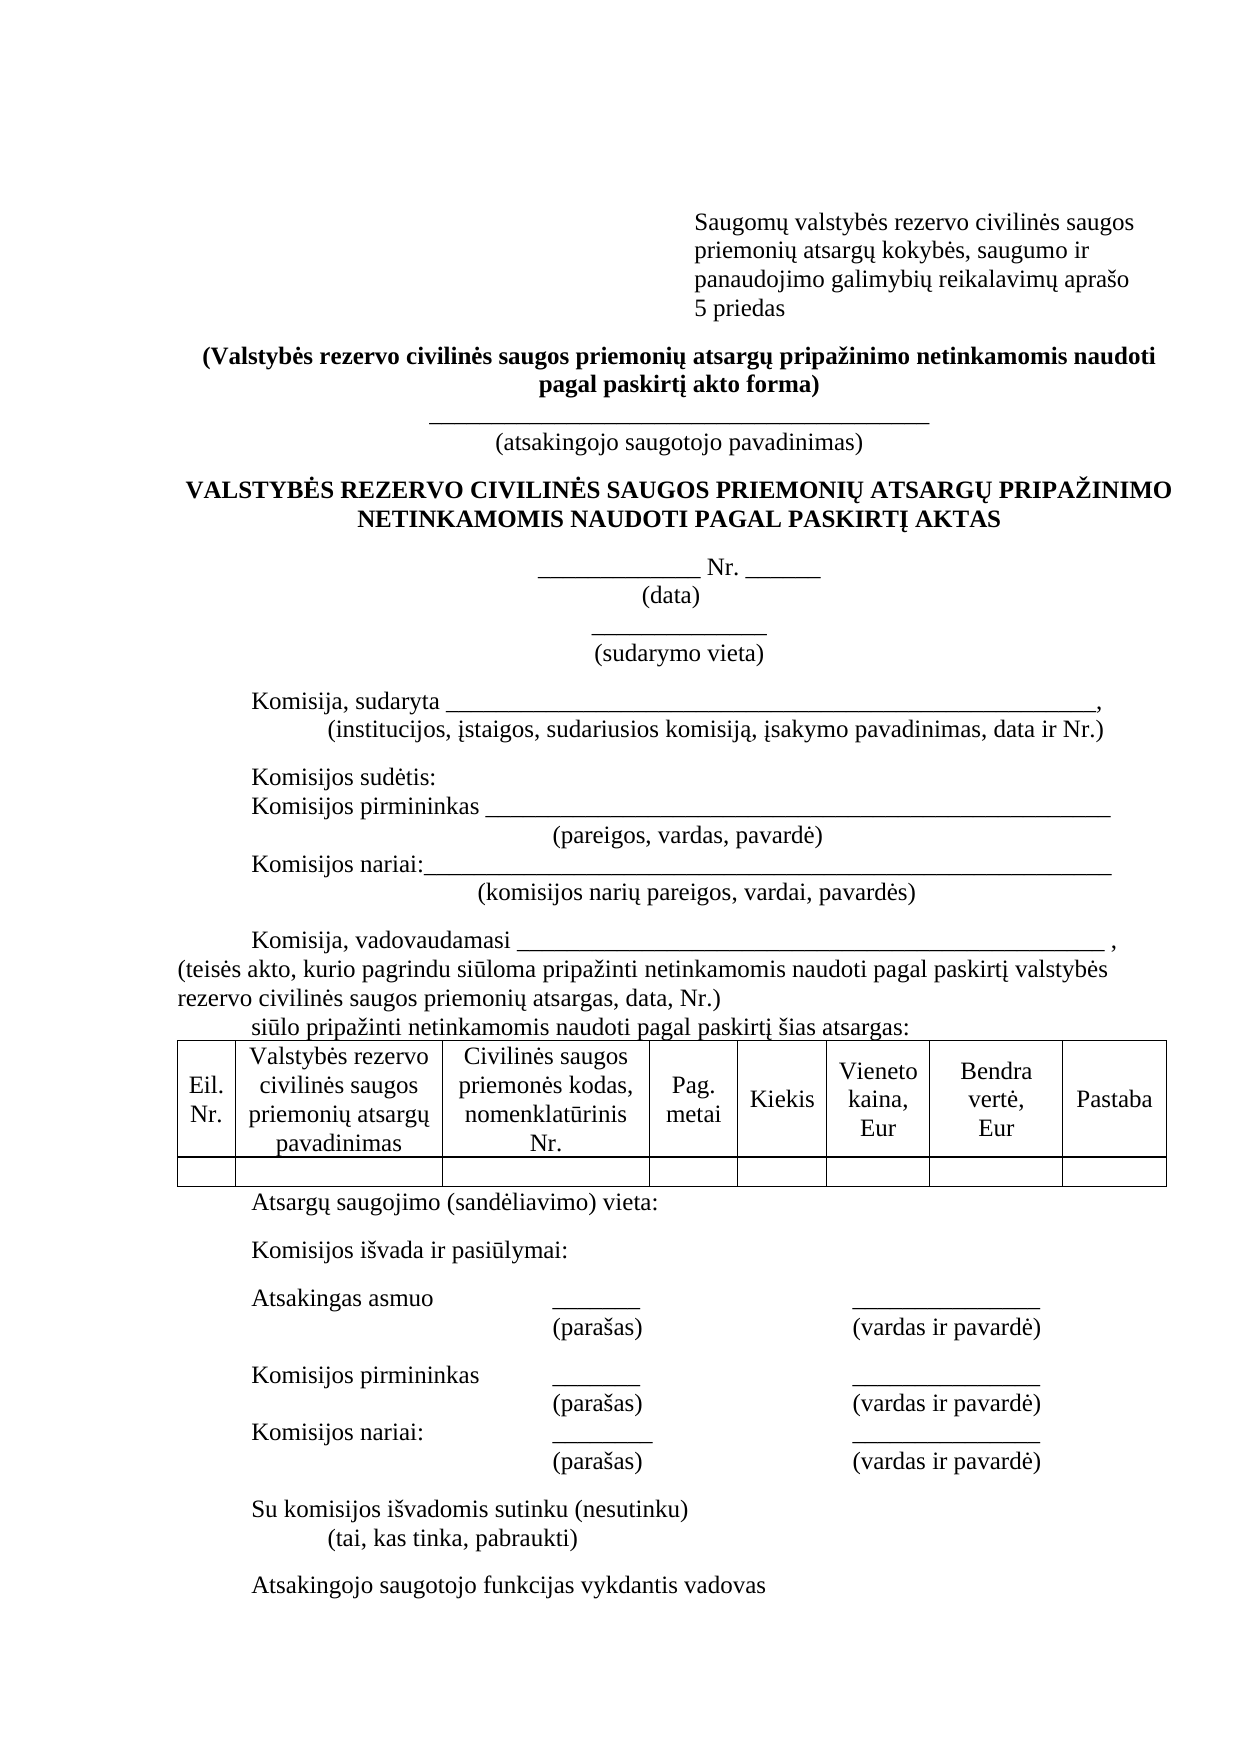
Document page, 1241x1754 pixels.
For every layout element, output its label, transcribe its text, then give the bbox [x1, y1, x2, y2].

table_header Eil. Nr. [178, 1041, 235, 1156]
table_header Pastaba [1063, 1041, 1166, 1156]
table_cell [650, 1158, 737, 1186]
text (institucijos, įstaigos, sudariusios komisiją, įsakymo pavadinimas, data ir Nr.) [177, 714, 1181, 743]
table_cell [738, 1158, 826, 1186]
text 5 priedas [694, 293, 1181, 322]
text priemonių atsargų kokybės, saugumo ir [694, 235, 1181, 264]
table_cell [827, 1158, 929, 1186]
text (parašas) (vardas ir pavardė) [477, 1388, 1181, 1417]
text (komisijos narių pareigos, vardai, pavardės) [177, 877, 1181, 906]
table_header Valstybės rezervo civilinės saugos priemonių atsargų pavadinimas [236, 1041, 442, 1156]
text Saugomų valstybės rezervo civilinės saugos [694, 207, 1181, 235]
text Komisijos nariai:_______________________________________________________ [177, 849, 1181, 877]
text _____________ Nr. ______ [177, 552, 1181, 580]
table_cell [236, 1158, 442, 1186]
text ______________ [177, 609, 1181, 638]
text (tai, kas tinka, pabraukti) [252, 1523, 1181, 1551]
text Atsakingojo saugotojo funkcijas vykdantis vadovas [177, 1571, 1181, 1599]
text (atsakingojo saugotojo pavadinimas) [177, 427, 1181, 456]
text Atsakingas asmuo _______ _______________ [177, 1283, 1181, 1312]
table_header Bendra vertė, Eur [930, 1041, 1062, 1156]
table_cell [1063, 1158, 1166, 1186]
text Komisijos nariai: ________ _______________ [177, 1417, 1181, 1446]
text (teisės akto, kurio pagrindu siūloma pripažinti netinkamomis naudoti pagal paskirtį valstybės rezervo civilinės saugos priemonių atsargas, data, Nr.) [177, 954, 1181, 1012]
text Komisija, vadovaudamasi _______________________________________________ , [177, 925, 1181, 954]
table_cell [443, 1158, 649, 1186]
text VALSTYBĖS rezervo CIVILINĖS SAUGOS PRIEMONIŲ atsargų pripažinimo netinkamomis naudoti pagal paskirtį AKTAS [177, 475, 1181, 532]
table_header Civilinės saugos priemonės kodas, nomenklatūrinis Nr. [443, 1041, 649, 1156]
text Atsargų saugojimo (sandėliavimo) vieta: [177, 1187, 1181, 1216]
table_header Vieneto kaina, Eur [827, 1041, 929, 1156]
text siūlo pripažinti netinkamomis naudoti pagal paskirtį šias atsargas: [177, 1012, 1181, 1040]
text Komisijos pirmininkas __________________________________________________ [177, 791, 1181, 820]
text panaudojimo galimybių reikalavimų aprašo [694, 264, 1181, 293]
text Komisijos sudėtis: [177, 762, 1181, 791]
text Komisijos pirmininkas _______ _______________ [177, 1360, 1181, 1388]
text Komisijos išvada ir pasiūlymai: [177, 1235, 1181, 1264]
text ________________________________________ [177, 398, 1181, 427]
text (sudarymo vieta) [177, 638, 1181, 667]
text (data) [177, 580, 1181, 609]
table_header Kiekis [738, 1041, 826, 1156]
text (parašas) (vardas ir pavardė) [477, 1312, 1181, 1341]
text (Valstybės rezervo civilinės saugos priemonių atsargų pripažinimo netinkamomis naudoti pagal paskirtį akto forma) [177, 341, 1181, 398]
text Komisija, sudaryta ____________________________________________________, [177, 686, 1181, 714]
text Su komisijos išvadomis sutinku (nesutinku) [177, 1494, 1181, 1523]
table_cell [178, 1158, 235, 1186]
table_cell [930, 1158, 1062, 1186]
table_header Pag. metai [650, 1041, 737, 1156]
text (pareigos, vardas, pavardė) [177, 820, 1181, 849]
text (parašas) (vardas ir pavardė) [477, 1446, 1181, 1475]
